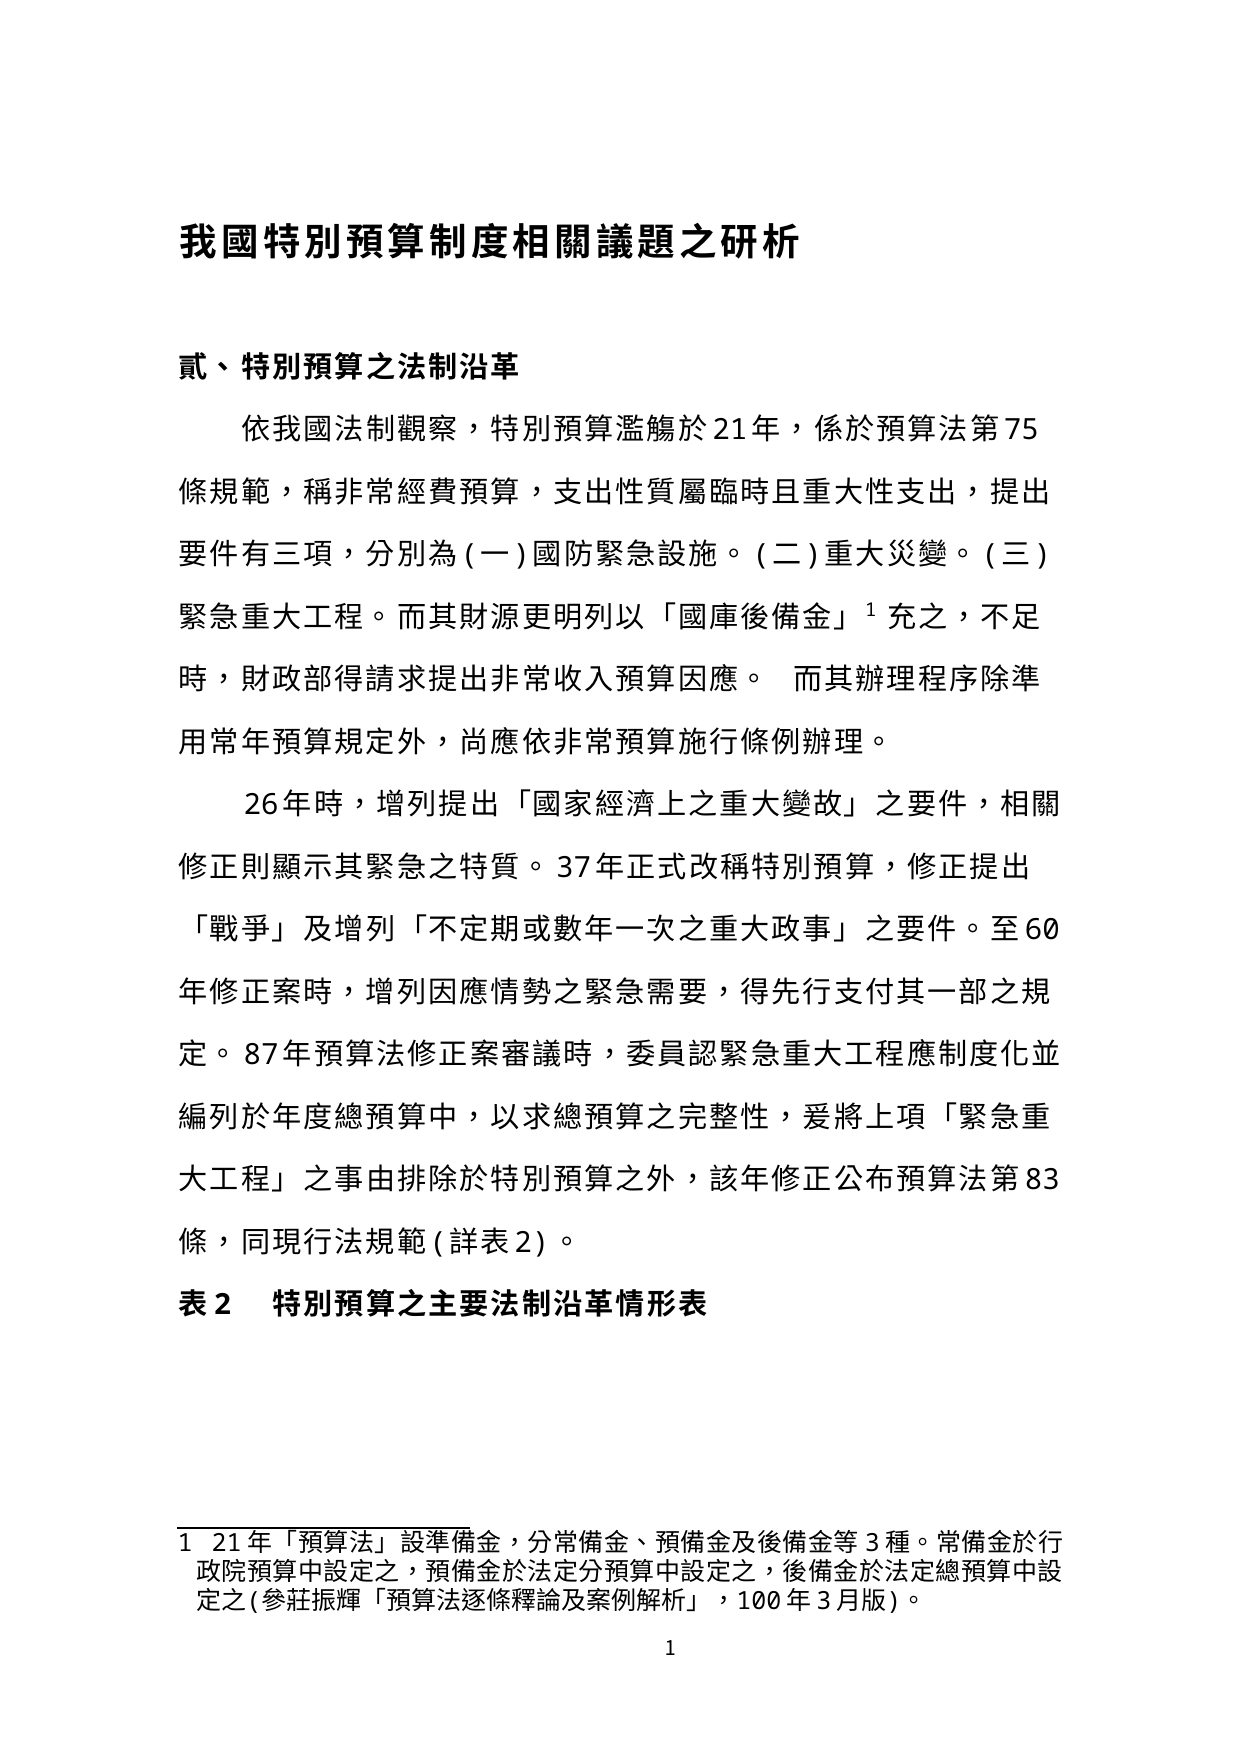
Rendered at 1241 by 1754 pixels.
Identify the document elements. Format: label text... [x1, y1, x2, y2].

text 26年時，增列提出「國家經濟上之重大變故」之要件，相關修正則顯示其緊急之特質。37年正式改稱特別預算，修正提出「戰爭」及增列「不定期或數年一次之重大政事」之要件。至60年修正案時，增列因應情勢之緊急需要，得先行支付其一部之規定。87年預算法修正案審議時，委員認緊急重大工程應制度化並編列於年度總預算中，以求總預算之完整性，爰將上項「緊急重大工程」之事由排除於特別預算之外，該年修正公布預算法第83條，同現行法規範(詳表2)。 [177, 760, 1063, 1260]
text 表2 特別預算之主要法制沿革情形表 [177, 1260, 1063, 1323]
text 依我國法制觀察，特別預算濫觴於21年，係於預算法第75條規範，稱非常經費預算，支出性質屬臨時且重大性支出，提出要件有三項，分別為(一)國防緊急設施。(二)重大災變。(三)緊急重大工程。而其財源更明列以「國庫後備金」充之，不足時，財政部得請求提出非常收入預算因應。 而其辦理程序除準用常年預算規定外，尚應依非常預算施行條例辦理。 [177, 385, 1063, 760]
text 我國特別預算制度相關議題之研析 [177, 198, 1063, 260]
text 貳、特別預算之法制沿革 [177, 323, 1063, 385]
text 21年「預算法」設準備金，分常備金、預備金及後備金等3種。常備金於行政院預算中設定之，預備金於法定分預算中設定之，後備金於法定總預算中設定之(參莊振輝「預算法逐條釋論及案例解析」，100年3月版)。 [177, 1528, 1063, 1615]
